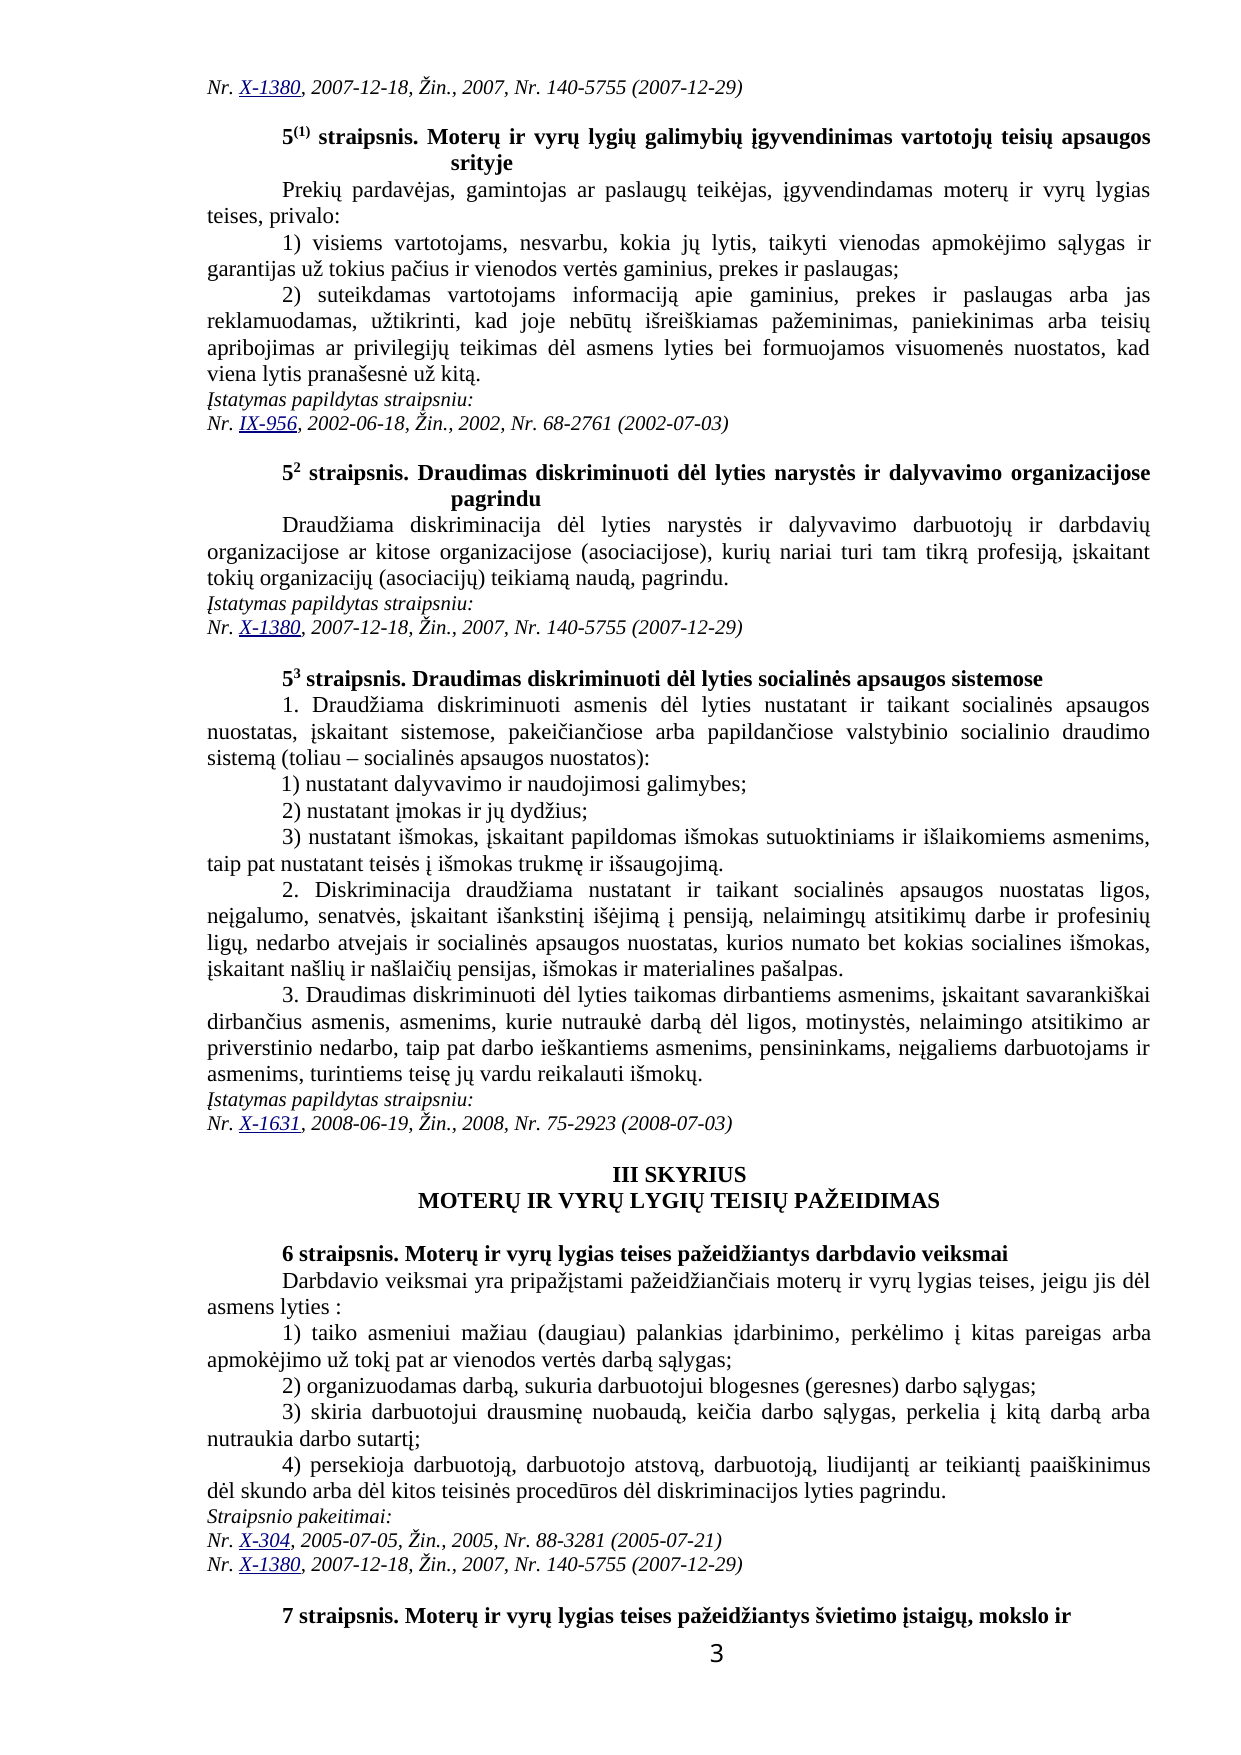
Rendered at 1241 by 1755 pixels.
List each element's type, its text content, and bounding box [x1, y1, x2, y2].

text 53 straipsnis. Draudimas diskriminuoti dėl lyties socialinės apsaugos sistemose [282, 665, 1152, 691]
text Straipsnio pakeitimai: [207, 1504, 1152, 1528]
text Prekių pardavėjas, gamintojas ar paslaugų teikėjas, įgyvendindamas moterų ir vyrų lygias teises, privalo: [207, 176, 1152, 228]
text 6 straipsnis. Moterų ir vyrų lygias teises pažeidžiantys darbdavio veiksmai [207, 1240, 1152, 1267]
text 1) taiko asmeniui mažiau (daugiau) palankias įdarbinimo, perkėlimo į kitas pareigas arba apmokėjimo už tokį pat ar vienodos vertės darbą sąlygas; [207, 1319, 1152, 1372]
text Darbdavio veiksmai yra pripažįstami pažeidžiančiais moterų ir vyrų lygias teises, jeigu jis dėl asmens lyties : [207, 1267, 1152, 1319]
text Nr. X-1631, 2008-06-19, Žin., 2008, Nr. 75-2923 (2008-07-03) [207, 1111, 1152, 1135]
text Nr. IX-956, 2002-06-18, Žin., 2002, Nr. 68-2761 (2002-07-03) [207, 411, 1152, 435]
text 2) organizuodamas darbą, sukuria darbuotojui blogesnes (geresnes) darbo sąlygas; [207, 1372, 1152, 1398]
text Nr. X-304, 2005-07-05, Žin., 2005, Nr. 88-3281 (2005-07-21) [207, 1528, 1152, 1552]
text 3. Draudimas diskriminuoti dėl lyties taikomas dirbantiems asmenims, įskaitant savarankiškai dirbančius asmenis, asmenims, kurie nutraukė darbą dėl ligos, motinystės, nelaimingo atsitikimo ar priverstinio nedarbo, taip pat darbo ieškantiems asmenims, pensininkams, neįgaliems darbuotojams ir asmenims, turintiems teisę jų vardu reikalauti išmokų. [207, 981, 1152, 1087]
text 7 straipsnis. Moterų ir vyrų lygias teises pažeidžiantys švietimo įstaigų, mokslo ir [282, 1602, 1152, 1629]
text Įstatymas papildytas straipsniu: [207, 387, 1152, 411]
text 2. Diskriminacija draudžiama nustatant ir taikant socialinės apsaugos nuostatas ligos, neįgalumo, senatvės, įskaitant išankstinį išėjimą į pensiją, nelaimingų atsitikimų darbe ir profesinių ligų, nedarbo atvejais ir socialinės apsaugos nuostatas, kurios numato bet kokias socialines išmokas, įskaitant našlių ir našlaičių pensijas, išmokas ir materialines pašalpas. [207, 876, 1152, 981]
text 4) persekioja darbuotoją, darbuotojo atstovą, darbuotoją, liudijantį ar teikiantį paaiškinimus dėl skundo arba dėl kitos teisinės procedūros dėl diskriminacijos lyties pagrindu. [207, 1451, 1152, 1504]
text III SKYRIUS [207, 1161, 1152, 1188]
text 1) nustatant dalyvavimo ir naudojimosi galimybes; [207, 771, 1152, 797]
text 1. Draudžiama diskriminuoti asmenis dėl lyties nustatant ir taikant socialinės apsaugos nuostatas, įskaitant sistemose, pakeičiančiose arba papildančiose valstybinio socialinio draudimo sistemą (toliau – socialinės apsaugos nuostatos): [207, 691, 1152, 771]
text 2) suteikdamas vartotojams informaciją apie gaminius, prekes ir paslaugas arba jas reklamuodamas, užtikrinti, kad joje nebūtų išreiškiamas pažeminimas, paniekinimas arba teisių apribojimas ar privilegijų teikimas dėl asmens lyties bei formuojamos visuomenės nuostatos, kad viena lytis pranašesnė už kitą. [207, 281, 1152, 387]
text 2) nustatant įmokas ir jų dydžius; [207, 797, 1152, 823]
text 3) skiria darbuotojui drausminę nuobaudą, keičia darbo sąlygas, perkelia į kitą darbą arba nutraukia darbo sutartį; [207, 1398, 1152, 1451]
text 1) visiems vartotojams, nesvarbu, kokia jų lytis, taikyti vienodas apmokėjimo sąlygas ir garantijas už tokius pačius ir vienodos vertės gaminius, prekes ir paslaugas; [207, 228, 1152, 281]
text 52 straipsnis. Draudimas diskriminuoti dėl lyties narystės ir dalyvavimo organizacijose pagrindu [282, 459, 1152, 512]
text Draudžiama diskriminacija dėl lyties narystės ir dalyvavimo darbuotojų ir darbdavių organizacijose ar kitose organizacijose (asociacijose), kurių nariai turi tam tikrą profesiją, įskaitant tokių organizacijų (asociacijų) teikiamą naudą, pagrindu. [207, 512, 1152, 591]
text Nr. X-1380, 2007-12-18, Žin., 2007, Nr. 140-5755 (2007-12-29) [207, 1552, 1152, 1576]
text 3) nustatant išmokas, įskaitant papildomas išmokas sutuoktiniams ir išlaikomiems asmenims, taip pat nustatant teisės į išmokas trukmę ir išsaugojimą. [207, 823, 1152, 876]
text 5(1) straipsnis. Moterų ir vyrų lygių galimybių įgyvendinimas vartotojų teisių apsaugos srityje [282, 123, 1152, 176]
text MOTERŲ IR VYRŲ LYGIŲ TEISIŲ PAŽEIDIMAS [207, 1188, 1152, 1214]
text Įstatymas papildytas straipsniu: [207, 1087, 1152, 1111]
text Įstatymas papildytas straipsniu: [207, 591, 1152, 615]
text Nr. X-1380, 2007-12-18, Žin., 2007, Nr. 140-5755 (2007-12-29) [207, 75, 1152, 99]
text Nr. X-1380, 2007-12-18, Žin., 2007, Nr. 140-5755 (2007-12-29) [207, 615, 1152, 639]
